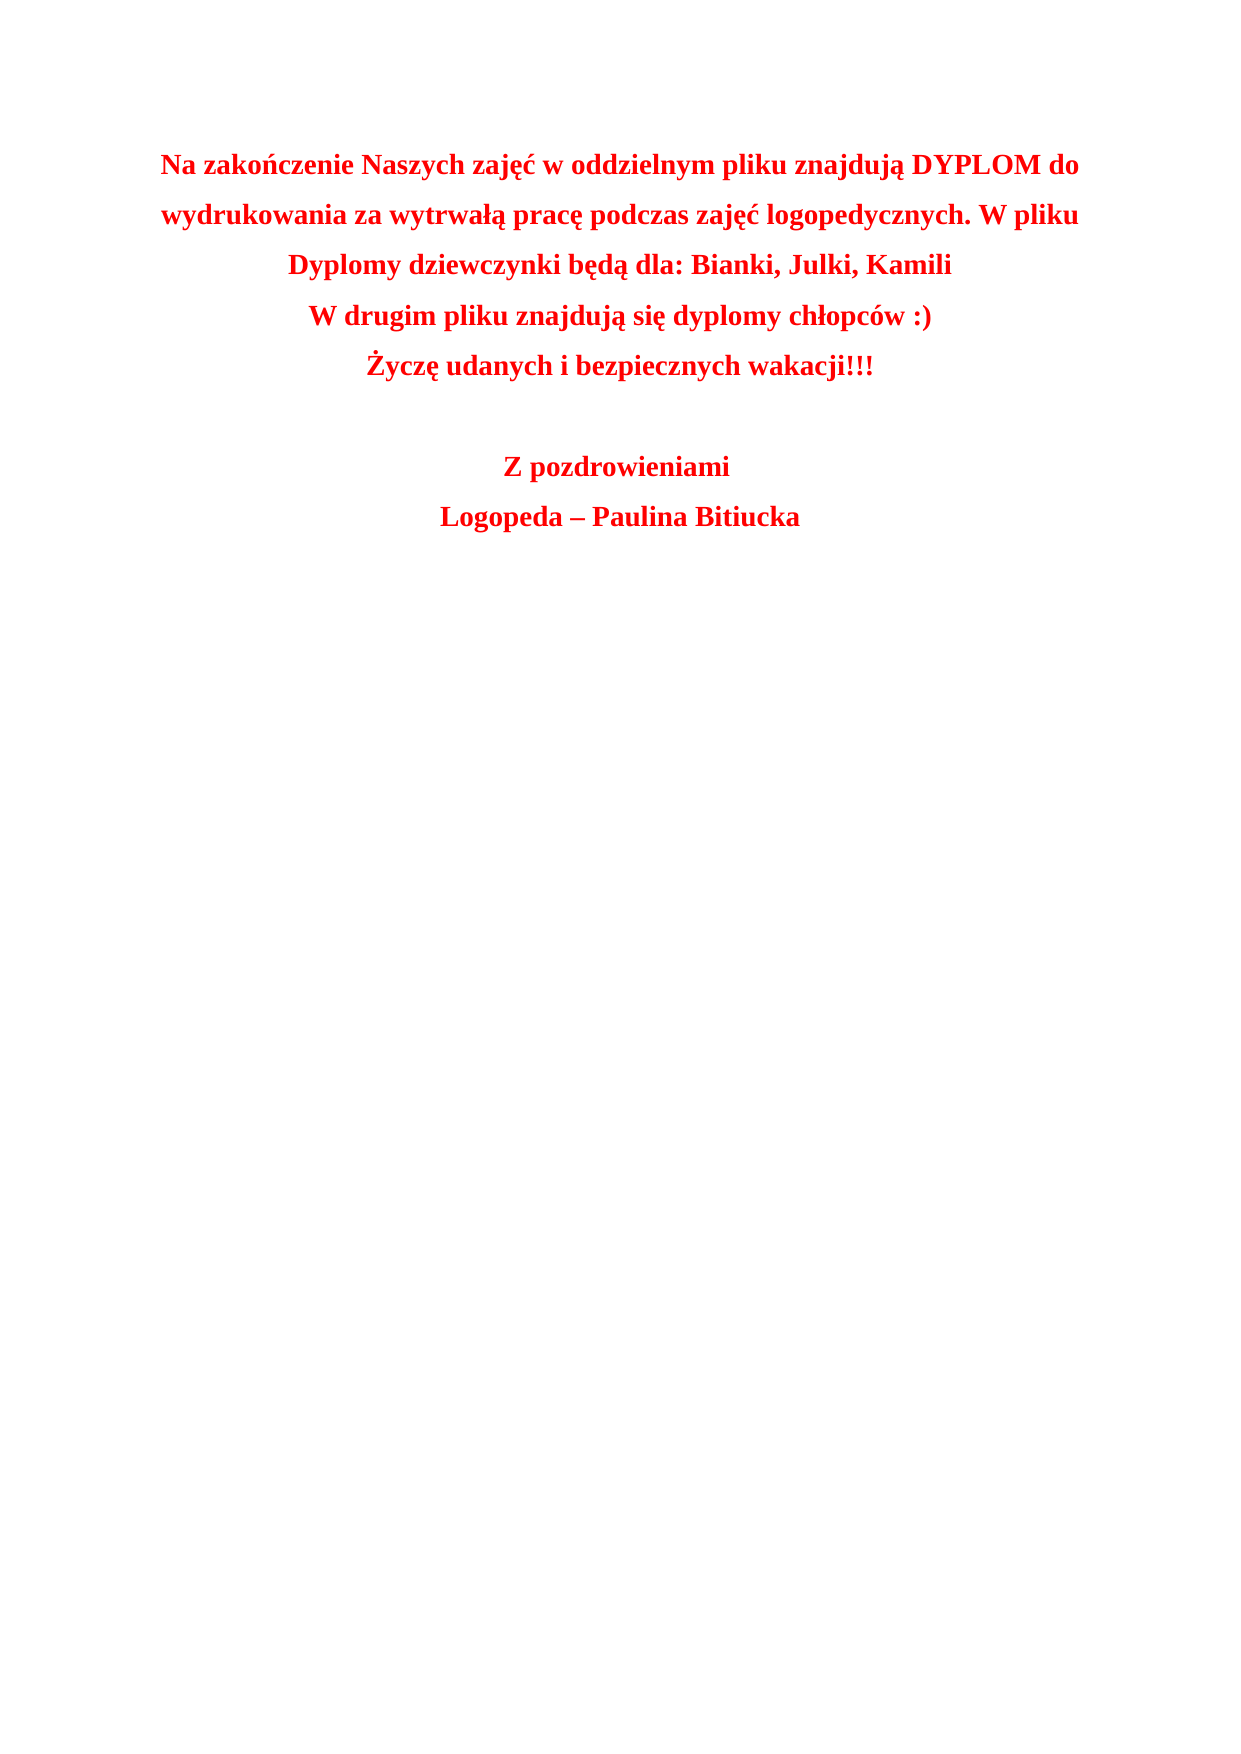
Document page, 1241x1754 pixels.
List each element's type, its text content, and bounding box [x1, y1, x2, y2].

text W drugim pliku znajdują się dyplomy chłopców :) [118, 298, 1122, 331]
text Logopeda – Paulina Bitiucka [118, 499, 1122, 533]
text Życzę udanych i bezpiecznych wakacji!!! [118, 348, 1122, 382]
text Na zakończenie Naszych zajęć w oddzielnym pliku znajdują DYPLOM do wydrukowania za wytrwałą pracę podczas zajęć logopedycznych. W pliku Dyplomy dziewczynki będą dla: Bianki, Julki, Kamili [118, 147, 1122, 281]
text Z pozdrowieniami [118, 449, 1122, 482]
